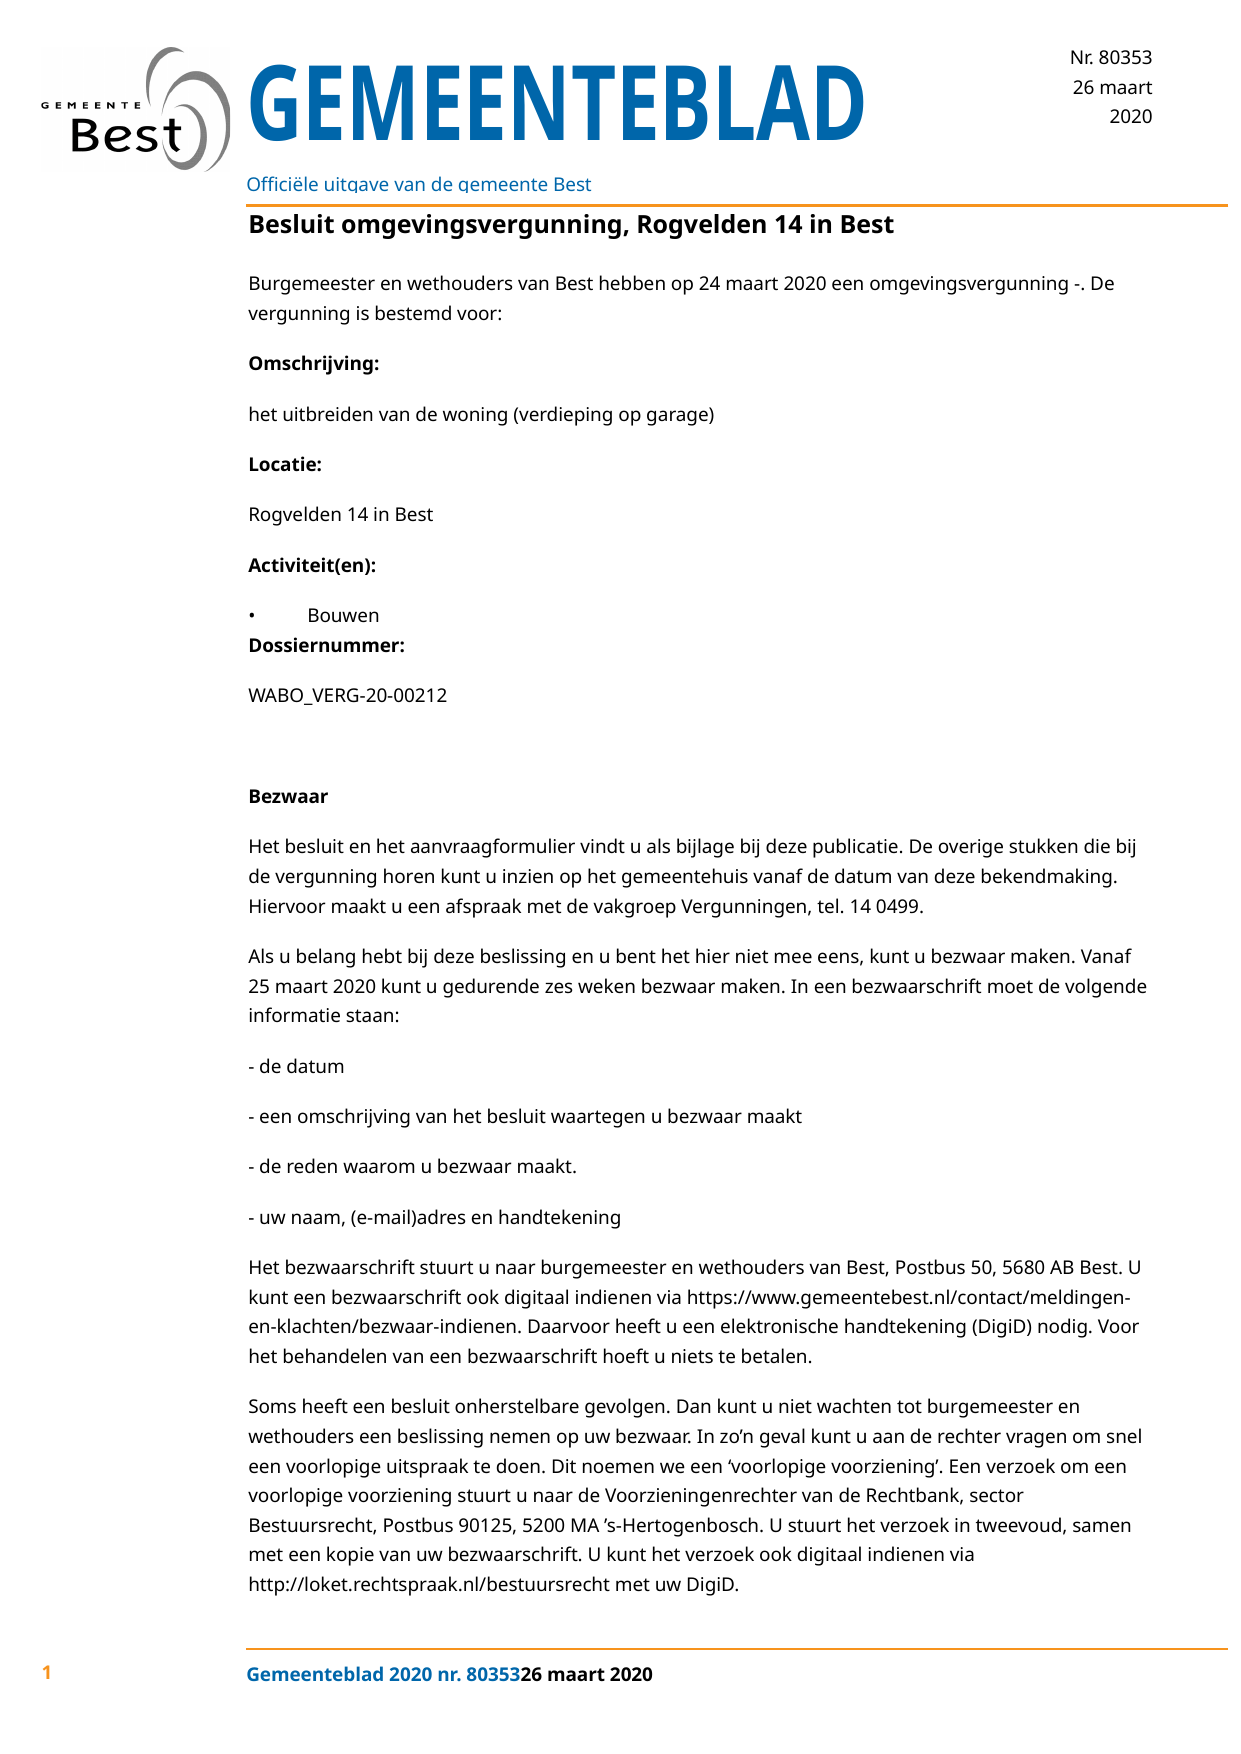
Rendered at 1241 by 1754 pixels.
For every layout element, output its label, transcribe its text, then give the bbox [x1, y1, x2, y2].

text Locatie: [248, 451, 1152, 477]
text het uitbreiden van de woning (verdieping op garage) [248, 401, 1152, 426]
text Dossiernummer: [248, 632, 1152, 658]
text Omschrijving: [248, 350, 1152, 376]
text - de datum [248, 1053, 1152, 1078]
text Het bezwaarschrift stuurt u naar burgemeester en wethouders van Best, Postbus 50, 5680 AB Best. U kunt een bezwaarschrift ook digitaal indienen via https://www.gemeentebest.nl/contact/meldingen-en-klachten/bezwaar-indienen. Daarvoor heeft u een elektronische handtekening (DigiD) nodig. Voor het behandelen van een bezwaarschrift hoeft u niets te betalen. [248, 1254, 1152, 1369]
text WABO_VERG-20-00212 [248, 682, 1152, 708]
text Besluit omgevingsvergunning, Rogvelden 14 in Best [248, 207, 1152, 241]
text Soms heeft een besluit onherstelbare gevolgen. Dan kunt u niet wachten tot burgemeester en wethouders een beslissing nemen op uw bezwaar. In zo’n geval kunt u aan de rechter vragen om snel een voorlopige uitspraak te doen. Dit noemen we een ‘voorlopige voorziening’. Een verzoek om een voorlopige voorziening stuurt u naar de Voorzieningenrechter van de Rechtbank, sector Bestuursrecht, Postbus 90125, 5200 MA ’s-Hertogenbosch. U stuurt het verzoek in tweevoud, samen met een kopie van uw bezwaarschrift. U kunt het verzoek ook digitaal indienen via http://loket.rechtspraak.nl/bestuursrecht met uw DigiD. [248, 1394, 1152, 1597]
text - uw naam, (e-mail)adres en handtekening [248, 1204, 1152, 1230]
text Het besluit en het aanvraagformulier vindt u als bijlage bij deze publicatie. De overige stukken die bij de vergunning horen kunt u inzien op het gemeentehuis vanaf de datum van deze bekendmaking. Hiervoor maakt u een afspraak met de vakgroep Vergunningen, tel. 14 0499. [248, 834, 1152, 918]
text Activiteit(en): [248, 552, 1152, 578]
text Rogvelden 14 in Best [248, 502, 1152, 527]
text Bezwaar [248, 783, 1152, 809]
text Burgemeester en wethouders van Best hebben op 24 maart 2020 een omgevingsvergunning -. De vergunning is bestemd voor: [248, 270, 1152, 326]
list Bouwen [248, 602, 1152, 628]
text Als u belang hebt bij deze beslissing en u bent het hier niet mee eens, kunt u bezwaar maken. Vanaf 25 maart 2020 kunt u gedurende zes weken bezwaar maken. In een bezwaarschrift moet de volgende informatie staan: [248, 943, 1152, 1028]
text - een omschrijving van het besluit waartegen u bezwaar maakt [248, 1103, 1152, 1129]
text - de reden waarom u bezwaar maakt. [248, 1154, 1152, 1179]
picture [41, 47, 231, 172]
